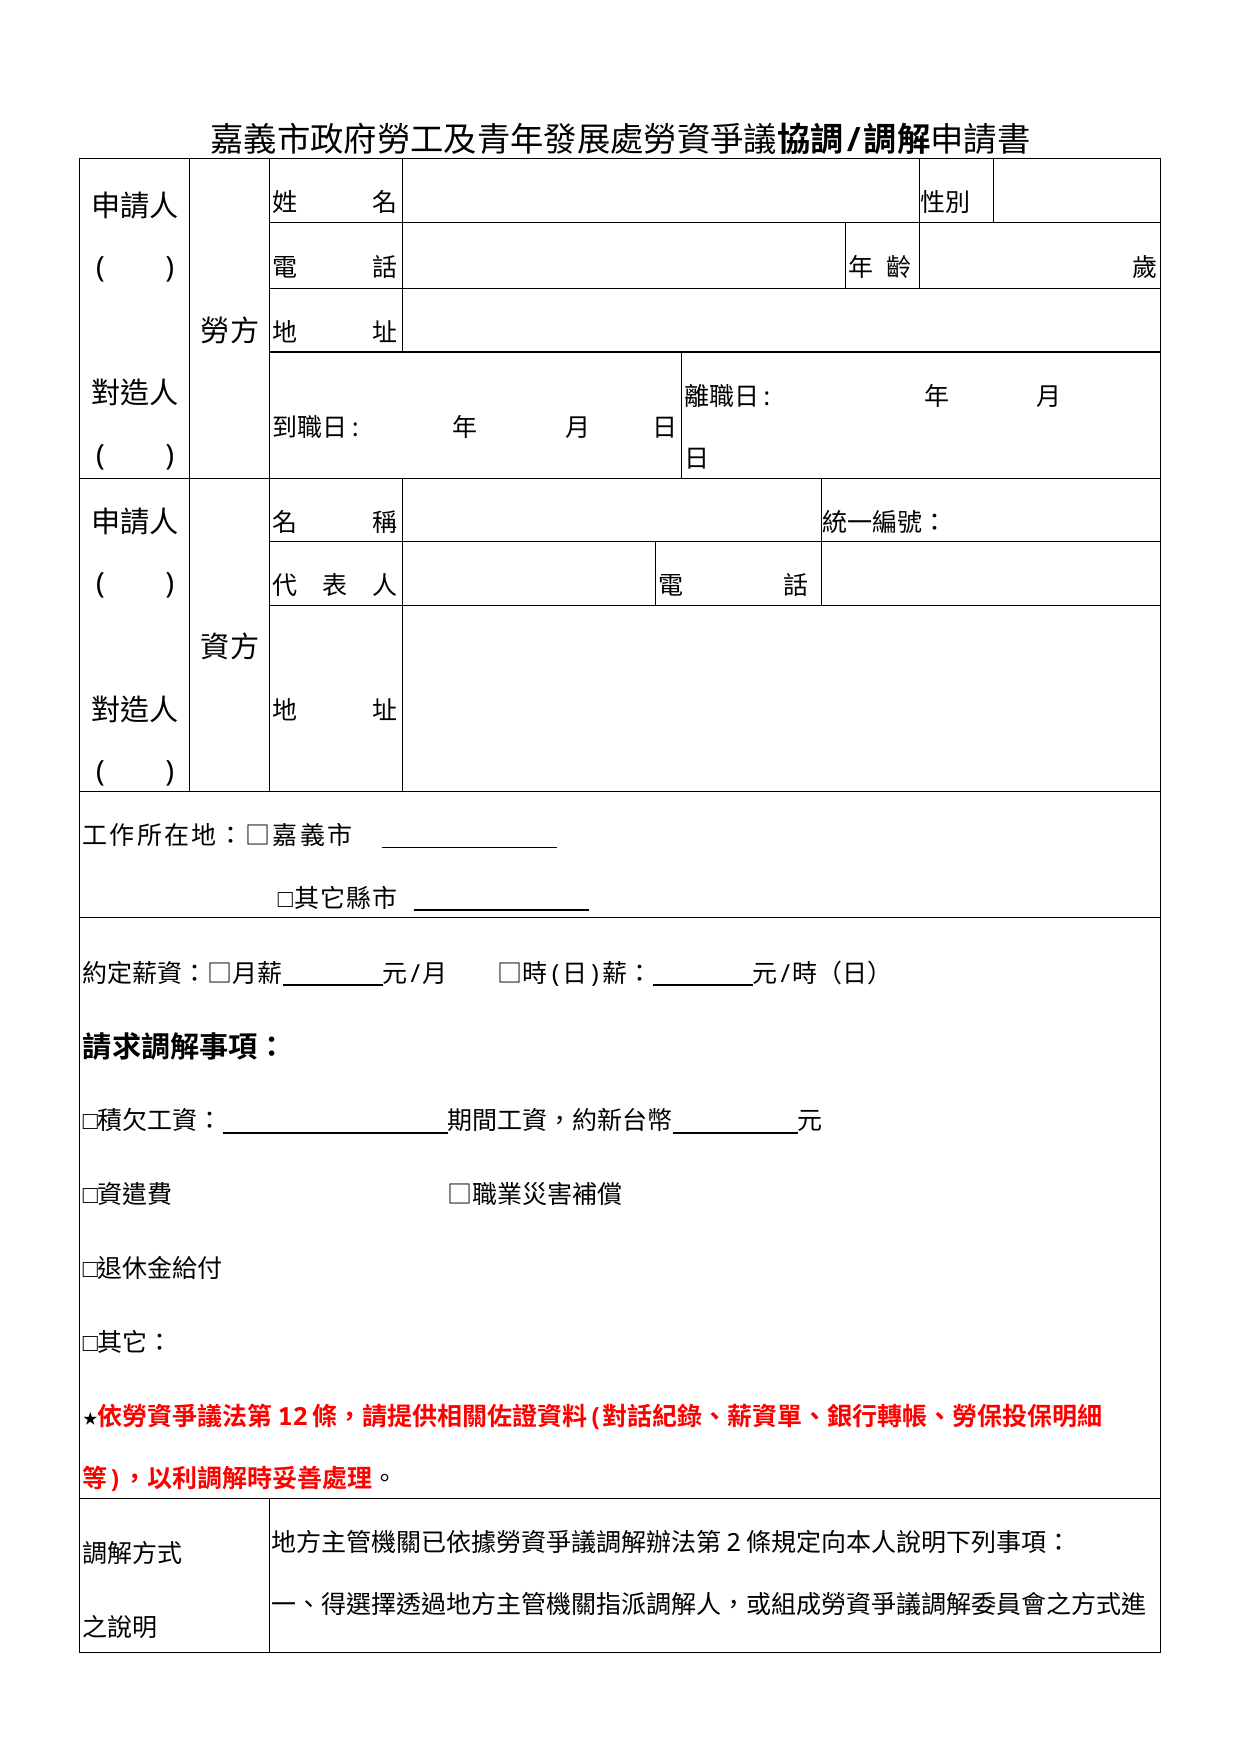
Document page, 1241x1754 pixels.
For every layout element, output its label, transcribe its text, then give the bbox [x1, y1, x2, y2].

table_cell 電 話 [270, 223, 402, 288]
table_cell [1161, 791, 1240, 917]
table_cell 約定薪資：□月薪 元/月 □時(日)薪： 元/時（日） 請求調解事項： □積欠工資： 期間工資，約新台幣 元 □資遣費 □職業災害補償 □退休金給付 □其它： ★依勞資爭議法第12條，請提供相關佐證資料(對話紀錄、薪資單、銀行轉帳、勞保投保明細等)，以利調解時妥善處理。 [80, 918, 1160, 1498]
table_cell [1161, 1498, 1240, 1652]
table_cell 離職日: 年 月 日 [682, 353, 1160, 477]
table_cell [1161, 917, 1240, 1498]
table_cell 到職日: 年 月 日 [270, 353, 681, 477]
table_cell [403, 223, 845, 288]
table_header 勞方 [190, 159, 269, 477]
table_cell [1161, 478, 1240, 541]
table_cell 名 稱 [270, 479, 402, 541]
table_header [1161, 158, 1240, 222]
table_cell 代 表 人 [270, 542, 402, 604]
table_cell [1161, 288, 1240, 351]
table_cell 年 齡 [846, 223, 919, 288]
table_cell [403, 542, 655, 604]
table_cell 歲 [920, 223, 1160, 288]
table_cell 資方 [190, 479, 269, 791]
table_cell [403, 606, 1160, 791]
table_header [994, 159, 1160, 222]
table_header [403, 159, 919, 222]
table_cell [403, 289, 1160, 351]
table_cell [1161, 222, 1240, 288]
table_cell 統一編號： [822, 479, 1160, 541]
table_cell 申請人 ( ) 對造人 ( ) [80, 479, 189, 791]
table_cell [822, 542, 1160, 604]
table_cell 電 話 [656, 542, 821, 604]
table_cell 地方主管機關已依據勞資爭議調解辦法第2條規定向本人說明下列事項： 一、得選擇透過地方主管機關指派調解人，或組成勞資爭議調解委員會之方式進 [270, 1499, 1160, 1652]
table_cell [1161, 351, 1240, 477]
text 嘉義市政府勞工及青年發展處勞資爭議協調/調解申請書 [75, 96, 1165, 158]
table_cell [1161, 541, 1240, 604]
table_cell 地 址 [270, 289, 402, 351]
table_cell 地 址 [270, 606, 402, 791]
table_cell 調解方式 之說明 [80, 1499, 269, 1652]
table_cell [1161, 605, 1240, 791]
table_header 性別 [920, 159, 993, 222]
table_cell 工作所在地：□嘉義市 □其它縣市 [80, 792, 1160, 917]
table_cell [403, 479, 821, 541]
table_header 申請人 ( ) 對造人 ( ) [80, 159, 189, 477]
table_header 姓 名 [270, 159, 402, 222]
